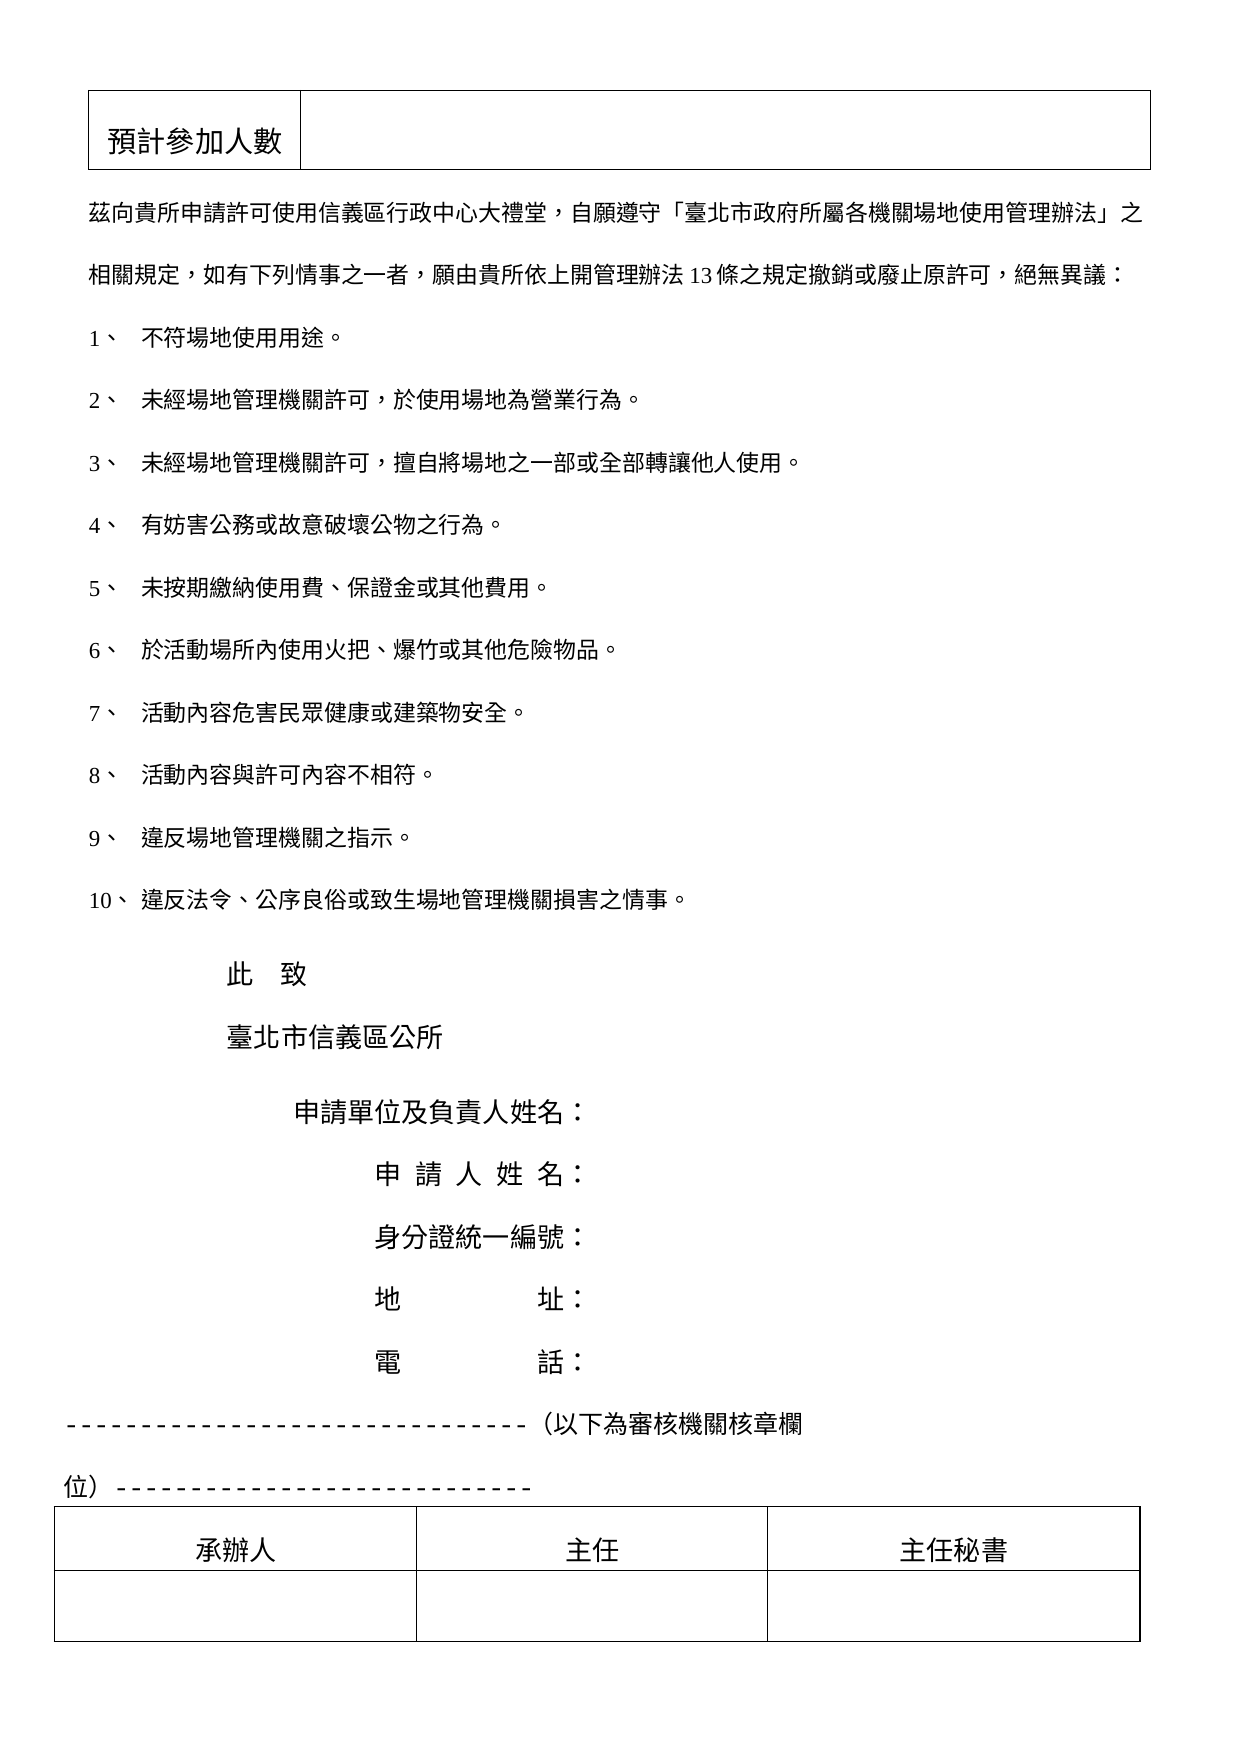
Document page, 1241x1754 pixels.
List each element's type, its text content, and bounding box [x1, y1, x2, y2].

table_cell [602, 1194, 1133, 1256]
table_header 申請單位及負責人姓名： [281, 1069, 602, 1131]
list 違反法令、公序良俗或致生場地管理機關損害之情事。 [89, 857, 1152, 920]
list 於活動場所內使用火把、爆竹或其他危險物品。 [89, 607, 1152, 670]
table_cell [602, 1256, 1133, 1319]
table_header 主任秘書 [768, 1507, 1139, 1570]
text 茲向貴所申請許可使用信義區行政中心大禮堂，自願遵守「臺北市政府所屬各機關場地使用管理辦法」之相關規定，如有下列情事之一者，願由貴所依上開管理辦法13條之規定撤銷或廢止原許可，絕無異議： [89, 170, 1152, 295]
table_cell [301, 91, 1150, 169]
table_header 承辦人 [55, 1507, 416, 1570]
table_cell [602, 1131, 1133, 1194]
table_header 主任 [417, 1507, 767, 1570]
list 未經場地管理機關許可，擅自將場地之一部或全部轉讓他人使用。 [89, 420, 1152, 482]
list 有妨害公務或故意破壞公物之行為。 [89, 482, 1152, 545]
list 不符場地使用用途。 [89, 295, 1152, 357]
table_cell 電 話： [281, 1319, 602, 1381]
table_cell 身分證統一編號： [281, 1194, 602, 1256]
table_cell 地 址： [281, 1256, 602, 1319]
list 未經場地管理機關許可，於使用場地為營業行為。 [89, 357, 1152, 420]
text -------------------------------（以下為審核機關核章欄位）---------------------------- [64, 1381, 1152, 1506]
table_cell [768, 1571, 1139, 1641]
table_cell [55, 1571, 416, 1641]
table_cell [417, 1571, 767, 1641]
list 違反場地管理機關之指示。 [89, 795, 1152, 857]
table_cell 申 請 人 姓 名： [281, 1131, 602, 1194]
table_header [602, 1069, 1133, 1131]
list 活動內容與許可內容不相符。 [89, 732, 1152, 795]
table_cell 預計參加人數 [89, 91, 300, 169]
list 未按期繳納使用費、保證金或其他費用。 [89, 545, 1152, 607]
text 臺北市信義區公所 [91, 994, 1152, 1056]
list 活動內容危害民眾健康或建築物安全。 [89, 670, 1152, 732]
text 此 致 [89, 931, 1152, 994]
table_cell [602, 1319, 1133, 1381]
